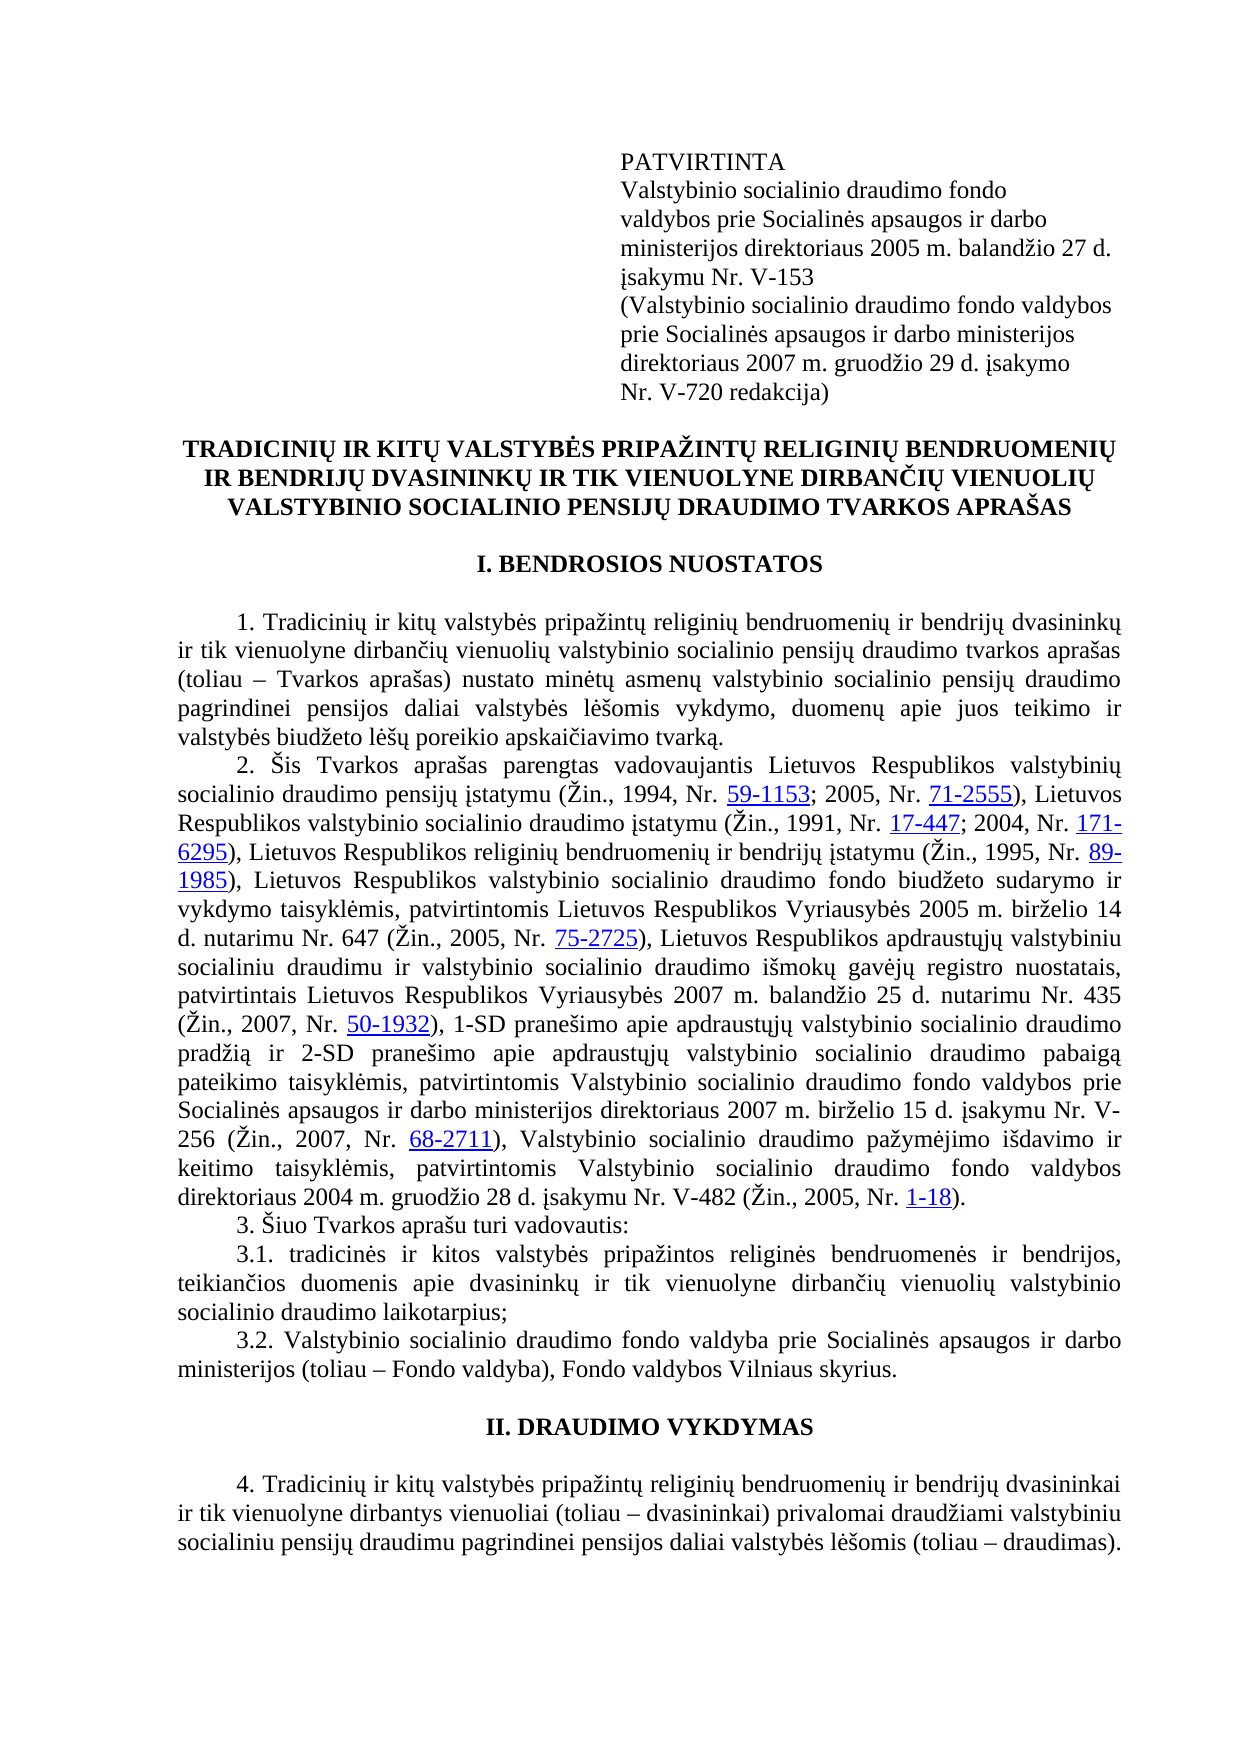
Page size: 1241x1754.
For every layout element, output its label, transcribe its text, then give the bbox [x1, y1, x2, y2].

text 2. Šis Tvarkos aprašas parengtas vadovaujantis Lietuvos Respublikos valstybinių socialinio draudimo pensijų įstatymu (Žin., 1994, Nr. 59-1153; 2005, Nr. 71-2555), Lietuvos Respublikos valstybinio socialinio draudimo įstatymu (Žin., 1991, Nr. 17-447; 2004, Nr. 171-6295), Lietuvos Respublikos religinių bendruomenių ir bendrijų įstatymu (Žin., 1995, Nr. 89-1985), Lietuvos Respublikos valstybinio socialinio draudimo fondo biudžeto sudarymo ir vykdymo taisyklėmis, patvirtintomis Lietuvos Respublikos Vyriausybės 2005 m. birželio 14 d. nutarimu Nr. 647 (Žin., 2005, Nr. 75-2725), Lietuvos Respublikos apdraustųjų valstybiniu socialiniu draudimu ir valstybinio socialinio draudimo išmokų gavėjų registro nuostatais, patvirtintais Lietuvos Respublikos Vyriausybės 2007 m. balandžio 25 d. nutarimu Nr. 435 (Žin., 2007, Nr. 50-1932), 1-SD pranešimo apie apdraustųjų valstybinio socialinio draudimo pradžią ir 2-SD pranešimo apie apdraustųjų valstybinio socialinio draudimo pabaigą pateikimo taisyklėmis, patvirtintomis Valstybinio socialinio draudimo fondo valdybos prie Socialinės apsaugos ir darbo ministerijos direktoriaus 2007 m. birželio 15 d. įsakymu Nr. V-256 (Žin., 2007, Nr. 68-2711), Valstybinio socialinio draudimo pažymėjimo išdavimo ir keitimo taisyklėmis, patvirtintomis Valstybinio socialinio draudimo fondo valdybos direktoriaus 2004 m. gruodžio 28 d. įsakymu Nr. V-482 (Žin., 2005, Nr. 1-18). [177, 751, 1122, 1211]
text 1. Tradicinių ir kitų valstybės pripažintų religinių bendruomenių ir bendrijų dvasininkų ir tik vienuolyne dirbančių vienuolių valstybinio socialinio pensijų draudimo tvarkos aprašas (toliau – Tvarkos aprašas) nustato minėtų asmenų valstybinio socialinio pensijų draudimo pagrindinei pensijos daliai valstybės lėšomis vykdymo, duomenų apie juos teikimo ir valstybės biudžeto lėšų poreikio apskaičiavimo tvarką. [177, 607, 1122, 751]
text įsakymu Nr. V-153 [620, 262, 1122, 291]
text TRADICINIŲ IR KITŲ VALSTYBĖS PRIPAŽINTŲ RELIGINIŲ BENDRUOMENIŲ IR BENDRIJŲ DVASININKŲ IR TIK VIENUOLYNE DIRBANČIŲ VIENUOLIŲ VALSTYBINIO SOCIALINIO PENSIJŲ DRAUDIMO TVARKOS APRAŠAS [177, 434, 1122, 521]
text I. BENDROSIOS NUOSTATOS [177, 549, 1122, 578]
text ministerijos direktoriaus 2005 m. balandžio 27 d. [620, 233, 1122, 262]
text 4. Tradicinių ir kitų valstybės pripažintų religinių bendruomenių ir bendrijų dvasininkai ir tik vienuolyne dirbantys vienuoliai (toliau – dvasininkai) privalomai draudžiami valstybiniu socialiniu pensijų draudimu pagrindinei pensijos daliai valstybės lėšomis (toliau – draudimas). [177, 1469, 1122, 1556]
text 3.1. tradicinės ir kitos valstybės pripažintos religinės bendruomenės ir bendrijos, teikiančios duomenis apie dvasininkų ir tik vienuolyne dirbančių vienuolių valstybinio socialinio draudimo laikotarpius; [177, 1239, 1122, 1326]
text prie Socialinės apsaugos ir darbo ministerijos [620, 319, 1122, 348]
text 3. Šiuo Tvarkos aprašu turi vadovautis: [177, 1211, 1122, 1239]
text (Valstybinio socialinio draudimo fondo valdybos [620, 291, 1122, 319]
text valdybos prie Socialinės apsaugos ir darbo [620, 204, 1122, 233]
text II. DRAUDIMO VYKDYMAS [177, 1412, 1122, 1441]
text 3.2. Valstybinio socialinio draudimo fondo valdyba prie Socialinės apsaugos ir darbo ministerijos (toliau – Fondo valdyba), Fondo valdybos Vilniaus skyrius. [177, 1326, 1122, 1383]
text Valstybinio socialinio draudimo fondo [620, 176, 1122, 204]
text direktoriaus 2007 m. gruodžio 29 d. įsakymo [620, 348, 1122, 377]
text PATVIRTINTA [620, 147, 1122, 176]
text Nr. V-720 redakcija) [620, 377, 1122, 406]
